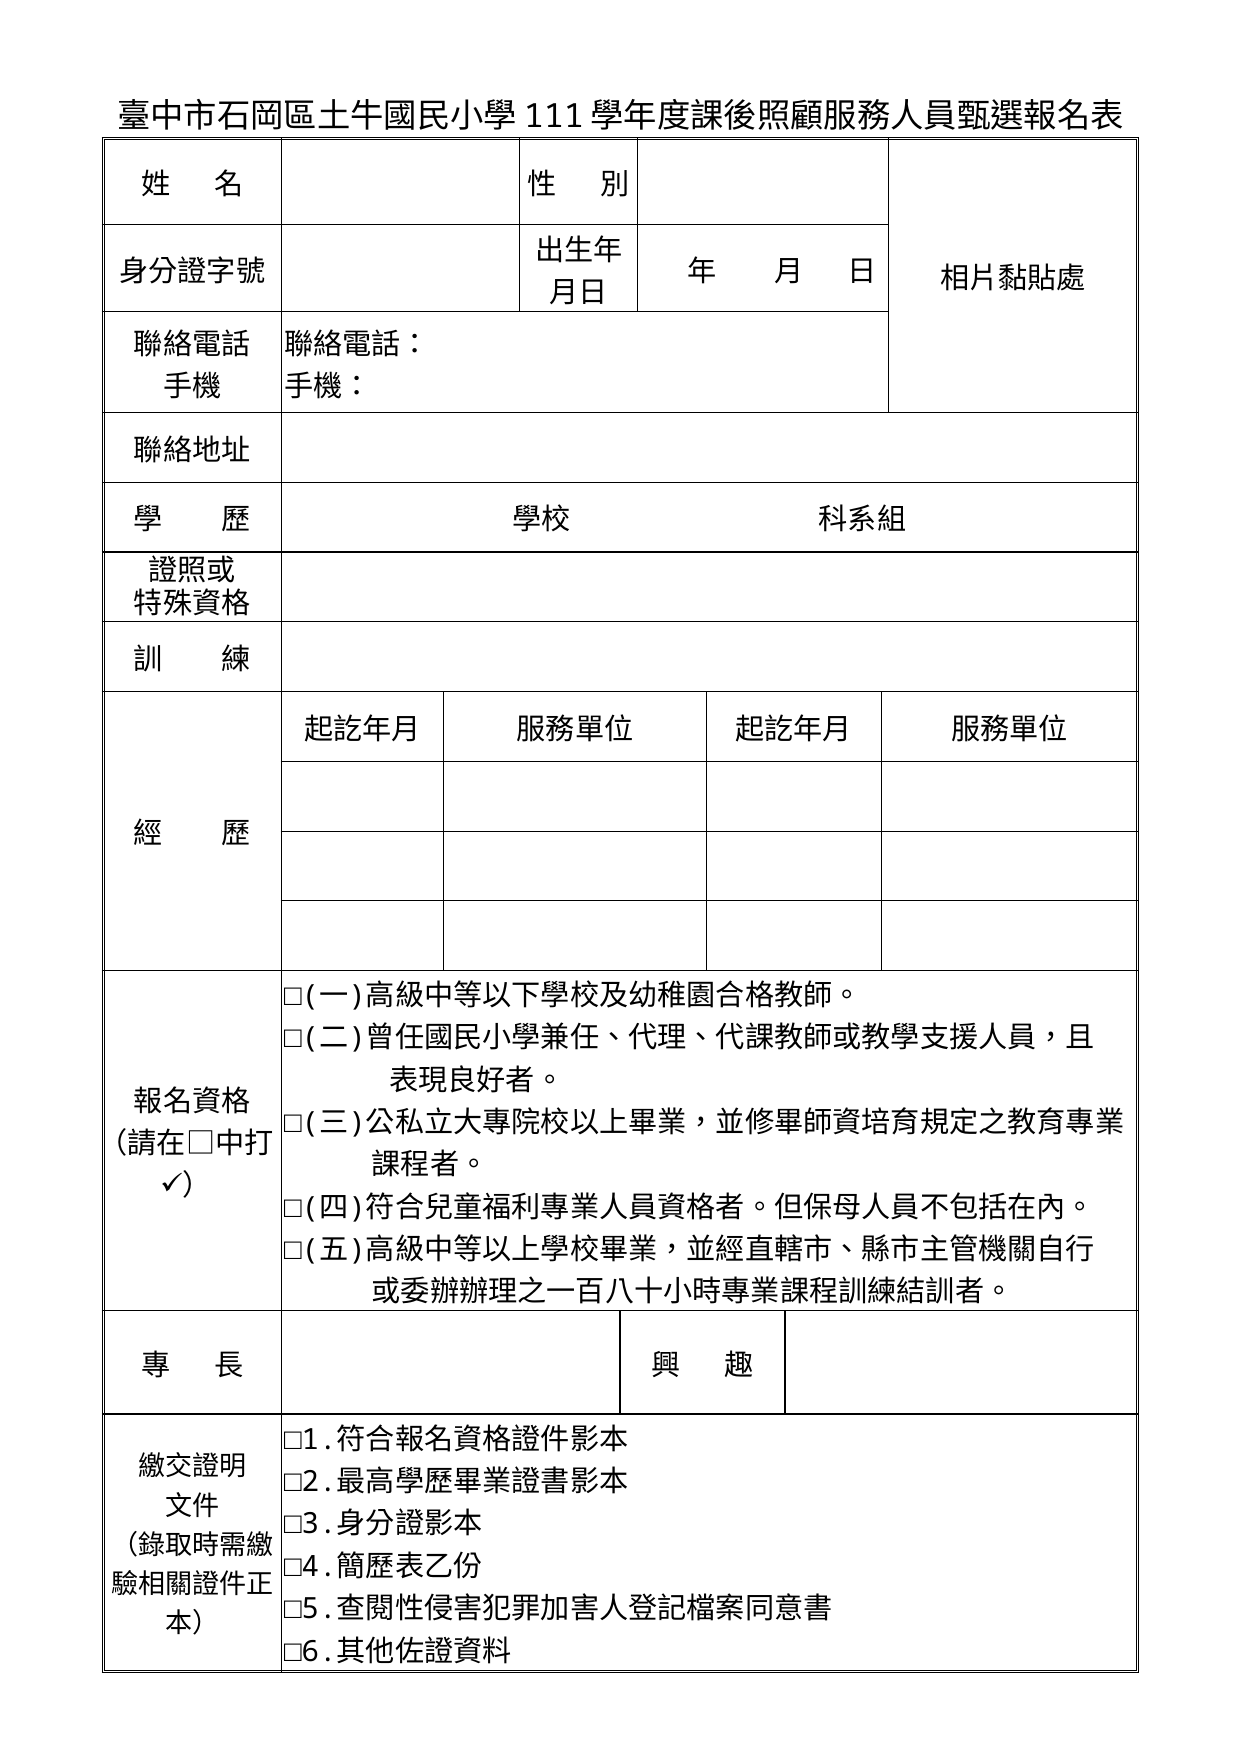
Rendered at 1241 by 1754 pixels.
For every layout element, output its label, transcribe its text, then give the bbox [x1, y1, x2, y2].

table_cell 訓 練 [105, 622, 281, 691]
table_header [282, 140, 519, 223]
table_cell [786, 1311, 1136, 1413]
table_cell 出生年月日 [520, 225, 637, 311]
table_header 性 別 [520, 140, 637, 223]
table_cell 學 歷 [105, 483, 281, 551]
table_cell [882, 832, 1136, 900]
table_cell [444, 762, 706, 831]
text 臺中市石岡區土牛國民小學111學年度課後照顧服務人員甄選報名表 [89, 89, 1152, 137]
table_cell [282, 1311, 619, 1413]
table_cell □1.符合報名資格證件影本 □2.最高學歷畢業證書影本 □3.身分證影本 □4.簡歷表乙份 □5.查閱性侵害犯罪加害人登記檔案同意書 □6.其他佐證資料 [282, 1415, 1136, 1670]
table_cell [707, 832, 881, 900]
table_cell 起訖年月 [282, 692, 443, 761]
table_cell [882, 901, 1136, 970]
table_header [638, 140, 888, 223]
table_cell [707, 762, 881, 831]
table_cell 興 趣 [621, 1311, 784, 1413]
table_header 相片黏貼處 [889, 140, 1136, 412]
table_cell 聯絡電話： 手機： [282, 312, 888, 412]
table_cell 起訖年月 [707, 692, 881, 761]
table_cell [282, 553, 1136, 621]
table_cell 經 歷 [105, 692, 281, 970]
table_cell 聯絡電話 手機 [105, 312, 281, 412]
table_cell 繳交證明 文件 （錄取時需繳驗相關證件正本） [105, 1415, 281, 1670]
table_cell □(一)高級中等以下學校及幼稚園合格教師。 □(二)曾任國民小學兼任、代理、代課教師或教學支援人員，且 表現良好者。 □(三)公私立大專院校以上畢業，並修畢師資培育規定之教育專業課程者。 □(四)符合兒童福利專業人員資格者。但保母人員不包括在內。 □(五)高級中等以上學校畢業，並經直轄市、縣市主管機關自行 或委辦辦理之一百八十小時專業課程訓練結訓者。 [282, 971, 1136, 1310]
table_cell [444, 832, 706, 900]
table_cell [882, 762, 1136, 831]
table_cell [282, 762, 443, 831]
table_cell [282, 225, 519, 311]
table_cell [282, 413, 1136, 482]
table_cell [444, 901, 706, 970]
table_cell 報名資格 （請在□中打） [105, 971, 281, 1310]
table_cell 聯絡地址 [105, 413, 281, 482]
table_header 姓 名 [105, 140, 281, 223]
table_cell [707, 901, 881, 970]
table_cell [282, 622, 1136, 691]
table_cell 服務單位 [444, 692, 706, 761]
table_cell [282, 901, 443, 970]
table_cell 身分證字號 [105, 225, 281, 311]
table_cell 服務單位 [882, 692, 1136, 761]
table_cell [282, 832, 443, 900]
table_cell 證照或 特殊資格 [105, 553, 281, 621]
table_cell 專 長 [105, 1311, 281, 1413]
table_cell 年 月 日 [638, 225, 888, 311]
table_cell 學校 科系組 [282, 483, 1136, 551]
